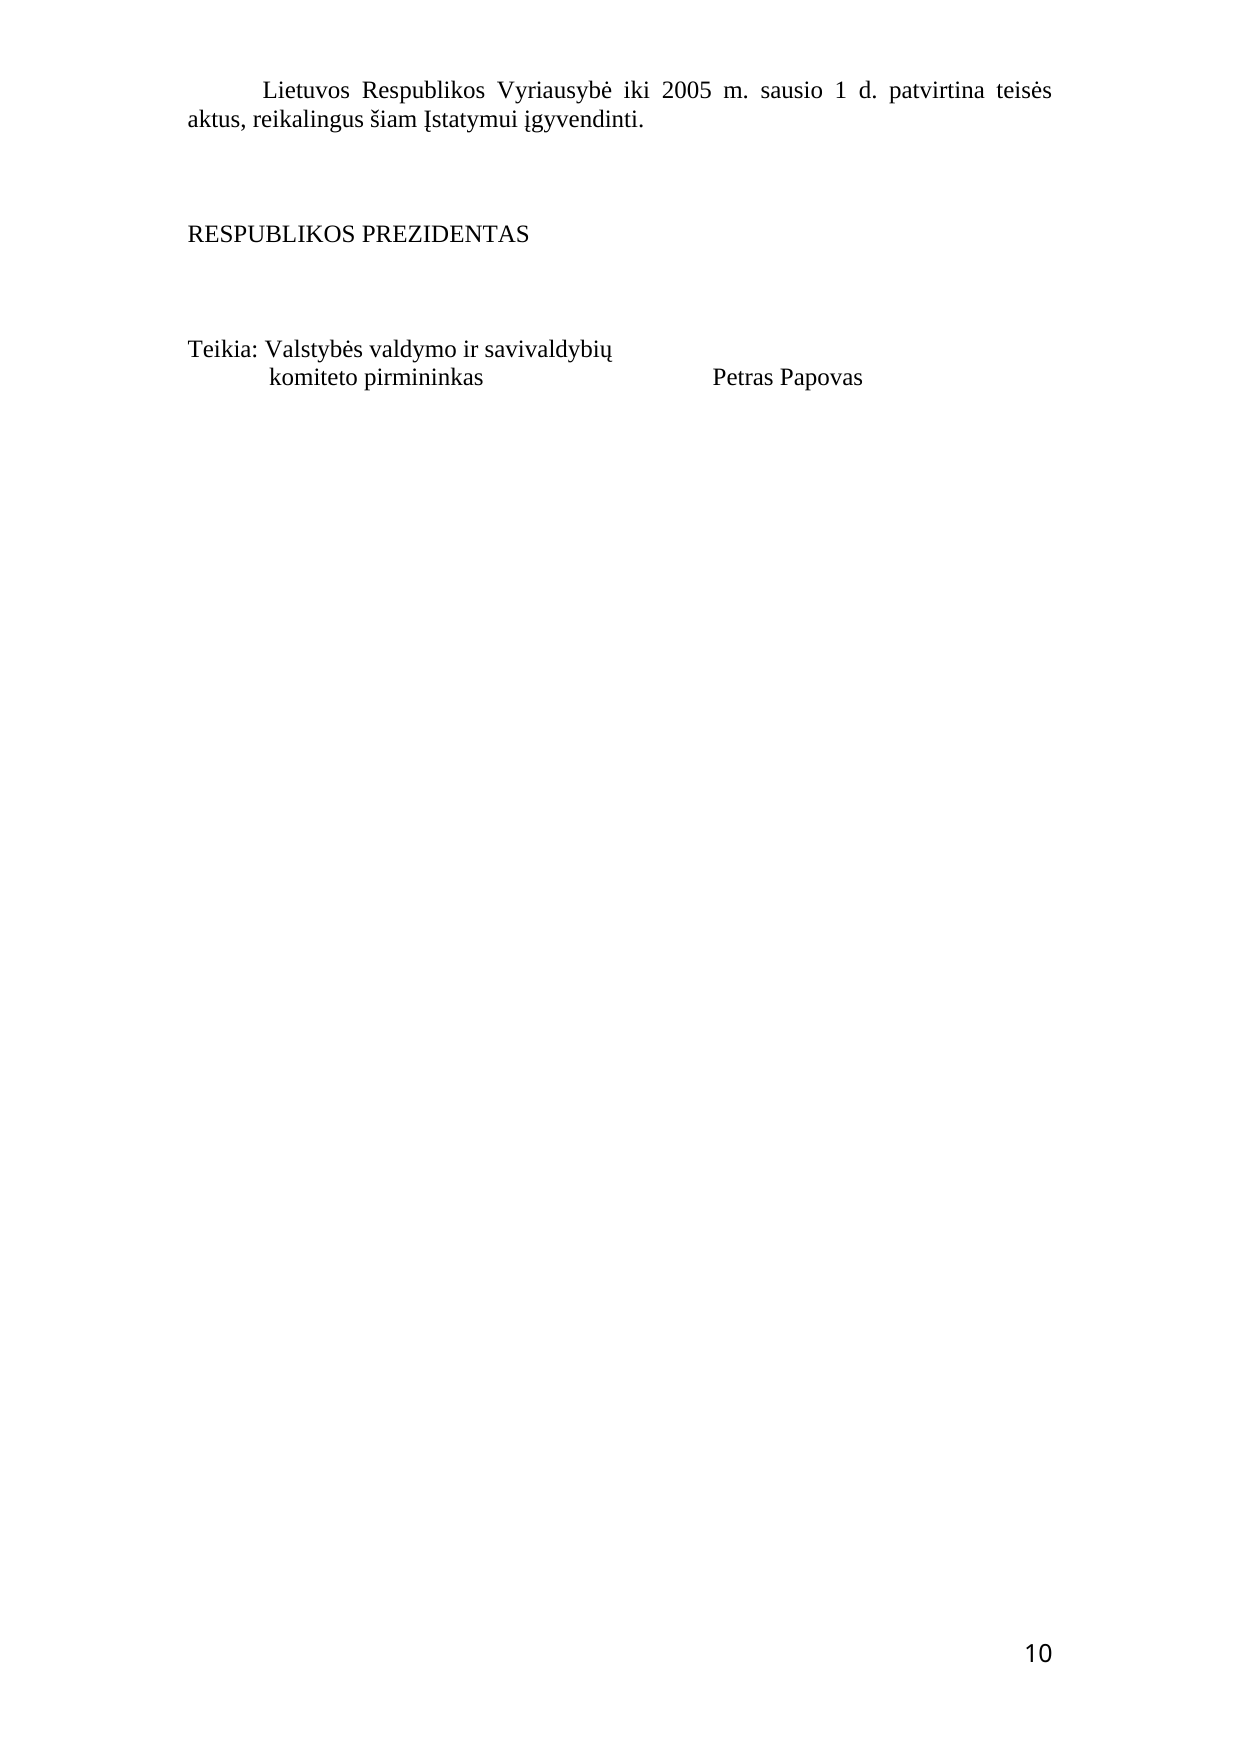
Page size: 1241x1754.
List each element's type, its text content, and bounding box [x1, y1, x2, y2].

text Lietuvos Respublikos Vyriausybė iki 2005 m. sausio 1 d. patvirtina teisės aktus, reikalingus šiam Įstatymui įgyvendinti. [187, 75, 1053, 132]
text Teikia: Valstybės valdymo ir savivaldybių [187, 334, 1053, 362]
text RESPUBLIKOS PREZIDENTAS [187, 219, 1053, 247]
text komiteto pirmininkas Petras Papovas [187, 362, 1053, 391]
